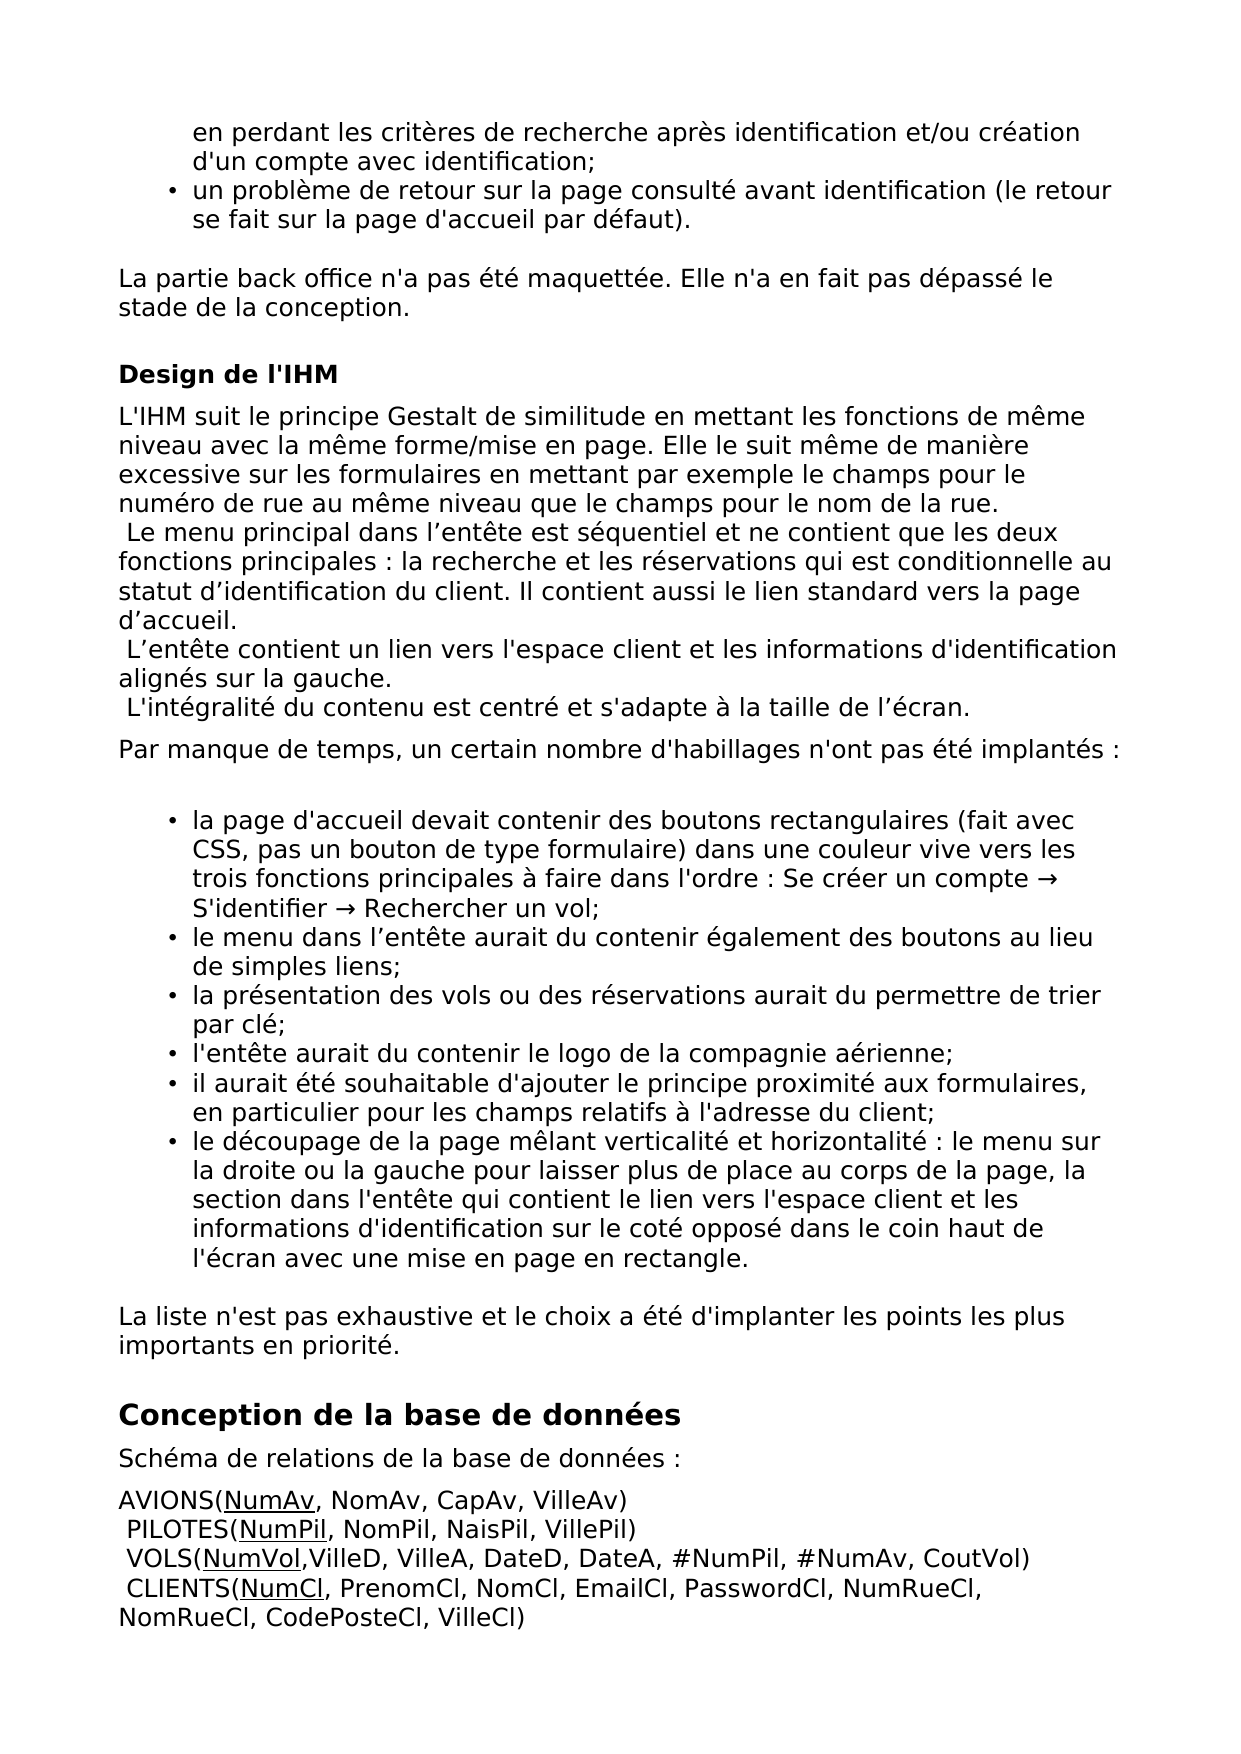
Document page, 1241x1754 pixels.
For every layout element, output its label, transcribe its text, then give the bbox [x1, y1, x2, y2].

text La liste n'est pas exhaustive et le choix a été d'implanter les points les plus importants en priorité. [118, 1302, 1122, 1361]
list il aurait été souhaitable d'ajouter le principe proximité aux formulaires, en particulier pour les champs relatifs à l'adresse du client; [177, 1069, 1122, 1127]
list la page d'accueil devait contenir des boutons rectangulaires (fait avec CSS, pas un bouton de type formulaire) dans une couleur vive vers les trois fonctions principales à faire dans l'ordre : Se créer un compte → S'identifier → Rechercher un vol; [177, 806, 1122, 923]
list l'entête aurait du contenir le logo de la compagnie aérienne; [177, 1039, 1122, 1069]
list le découpage de la page mêlant verticalité et horizontalité : le menu sur la droite ou la gauche pour laisser plus de place au corps de la page, la section dans l'entête qui contient le lien vers l'espace client et les informations d'identification sur le coté opposé dans le coin haut de l'écran avec une mise en page en rectangle. [177, 1127, 1122, 1273]
list en perdant les critères de recherche après identification et/ou création d'un compte avec identification; [177, 118, 1122, 176]
text Schéma de relations de la base de données : [118, 1445, 1122, 1474]
text AVIONS(NumAv, NomAv, CapAv, VilleAv) PILOTES(NumPil, NomPil, NaisPil, VillePil) VOLS(NumVol,VilleD, VilleA, DateD, DateA, #NumPil, #NumAv, CoutVol) CLIENTS(NumCl, PrenomCl, NomCl, EmailCl, PasswordCl, NumRueCl, NomRueCl, CodePosteCl, VilleCl) [118, 1486, 1122, 1632]
subtitle Design de l'IHM [118, 360, 1122, 389]
text Par manque de temps, un certain nombre d'habillages n'ont pas été implantés : [118, 735, 1122, 764]
subtitle Conception de la base de données [118, 1398, 1122, 1432]
list la présentation des vols ou des réservations aurait du permettre de trier par clé; [177, 981, 1122, 1039]
text L'IHM suit le principe Gestalt de similitude en mettant les fonctions de même niveau avec la même forme/mise en page. Elle le suit même de manière excessive sur les formulaires en mettant par exemple le champs pour le numéro de rue au même niveau que le champs pour le nom de la rue. Le menu principal dans l’entête est séquentiel et ne contient que les deux fonctions principales : la recherche et les réservations qui est conditionnelle au statut d’identification du client. Il contient aussi le lien standard vers la page d’accueil. L’entête contient un lien vers l'espace client et les informations d'identification alignés sur la gauche. L'intégralité du contenu est centré et s'adapte à la taille de l’écran. [118, 402, 1122, 723]
list le menu dans l’entête aurait du contenir également des boutons au lieu de simples liens; [177, 923, 1122, 981]
text La partie back office n'a pas été maquettée. Elle n'a en fait pas dépassé le stade de la conception. [118, 264, 1122, 323]
list un problème de retour sur la page consulté avant identification (le retour se fait sur la page d'accueil par défaut). [177, 176, 1122, 235]
